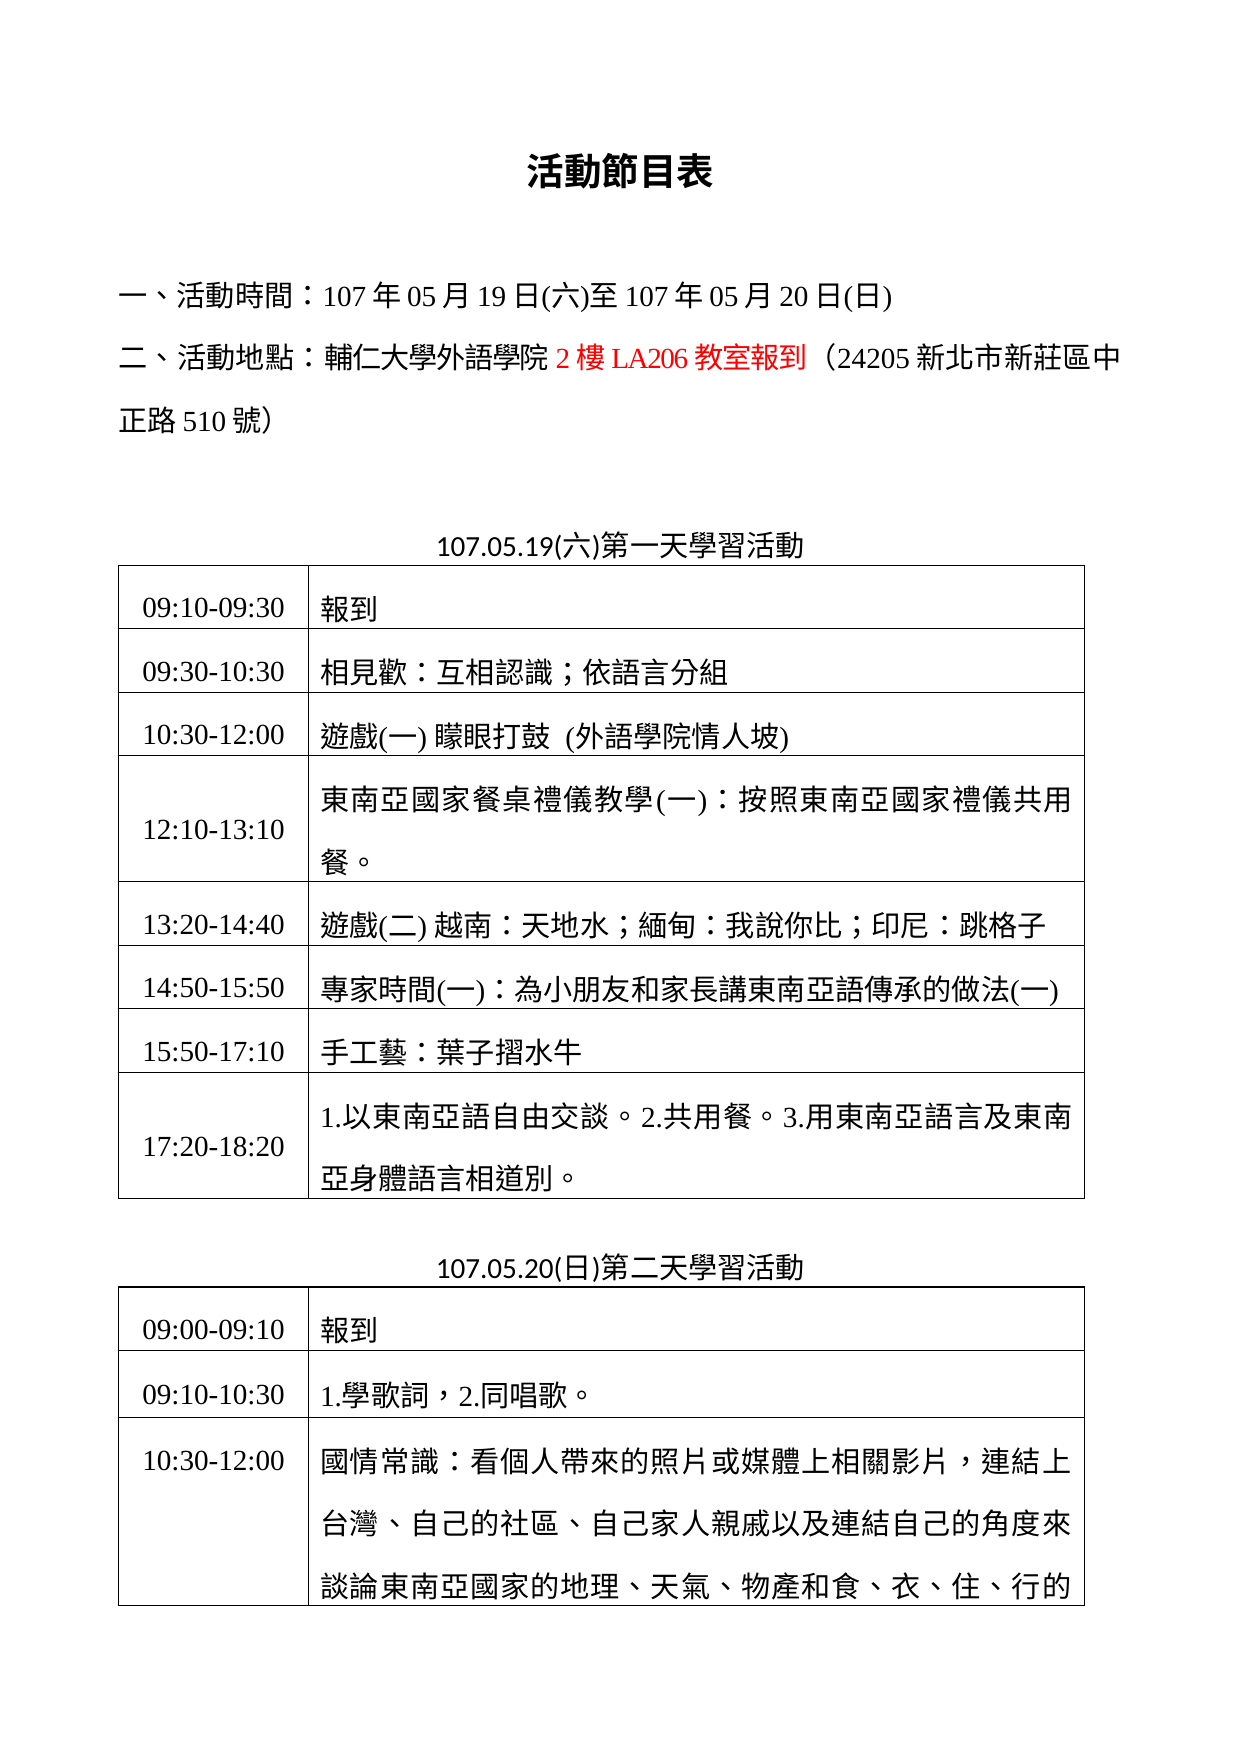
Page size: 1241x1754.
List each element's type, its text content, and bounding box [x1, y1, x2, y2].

table_cell 10:30-12:00 [119, 1418, 308, 1605]
text 107.05.20(日)第二天學習活動 [118, 1224, 1122, 1286]
table_cell 17:20-18:20 [119, 1073, 308, 1198]
table_header 報到 [309, 1288, 1084, 1350]
table_cell 09:30-10:30 [119, 629, 308, 692]
table_header 報到 [309, 566, 1084, 628]
table_cell 專家時間(一)：為小朋友和家長講東南亞語傳承的做法(一) [309, 946, 1084, 1008]
table_cell 15:50-17:10 [119, 1009, 308, 1072]
text 107.05.19(六)第一天學習活動 [118, 502, 1122, 564]
table_cell 國情常識：看個人帶來的照片或媒體上相關影片，連結上台灣、自己的社區、自己家人親戚以及連結自己的角度來談論東南亞國家的地理、天氣、物產和食、衣、住、行的 [309, 1418, 1084, 1605]
text 一、活動時間：107年05月19日(六)至107年05月20日(日) [118, 252, 1122, 314]
table_cell 1.學歌詞，2.同唱歌。 [309, 1351, 1084, 1417]
table_cell 12:10-13:10 [119, 756, 308, 881]
table_cell 14:50-15:50 [119, 946, 308, 1008]
table_header 09:10-09:30 [119, 566, 308, 628]
table_header 09:00-09:10 [119, 1288, 308, 1350]
table_cell 相見歡：互相認識；依語言分組 [309, 629, 1084, 692]
table_cell 東南亞國家餐桌禮儀教學(一)：按照東南亞國家禮儀共用餐。 [309, 756, 1084, 881]
table_cell 1.以東南亞語自由交談。2.共用餐。3.用東南亞語言及東南亞身體語言相道別。 [309, 1073, 1084, 1198]
text 活動節目表 [118, 127, 1122, 189]
table_cell 遊戲(二) 越南：天地水；緬甸：我說你比；印尼：跳格子 [309, 882, 1084, 945]
table_cell 10:30-12:00 [119, 693, 308, 755]
text 二、活動地點：輔仁大學外語學院2樓LA206教室報到（24205新北市新莊區中正路510號） [118, 314, 1122, 439]
table_cell 遊戲(一) 矇眼打鼓 (外語學院情人坡) [309, 693, 1084, 755]
table_cell 手工藝：葉子摺水牛 [309, 1009, 1084, 1072]
table_cell 13:20-14:40 [119, 882, 308, 945]
table_cell 09:10-10:30 [119, 1351, 308, 1417]
